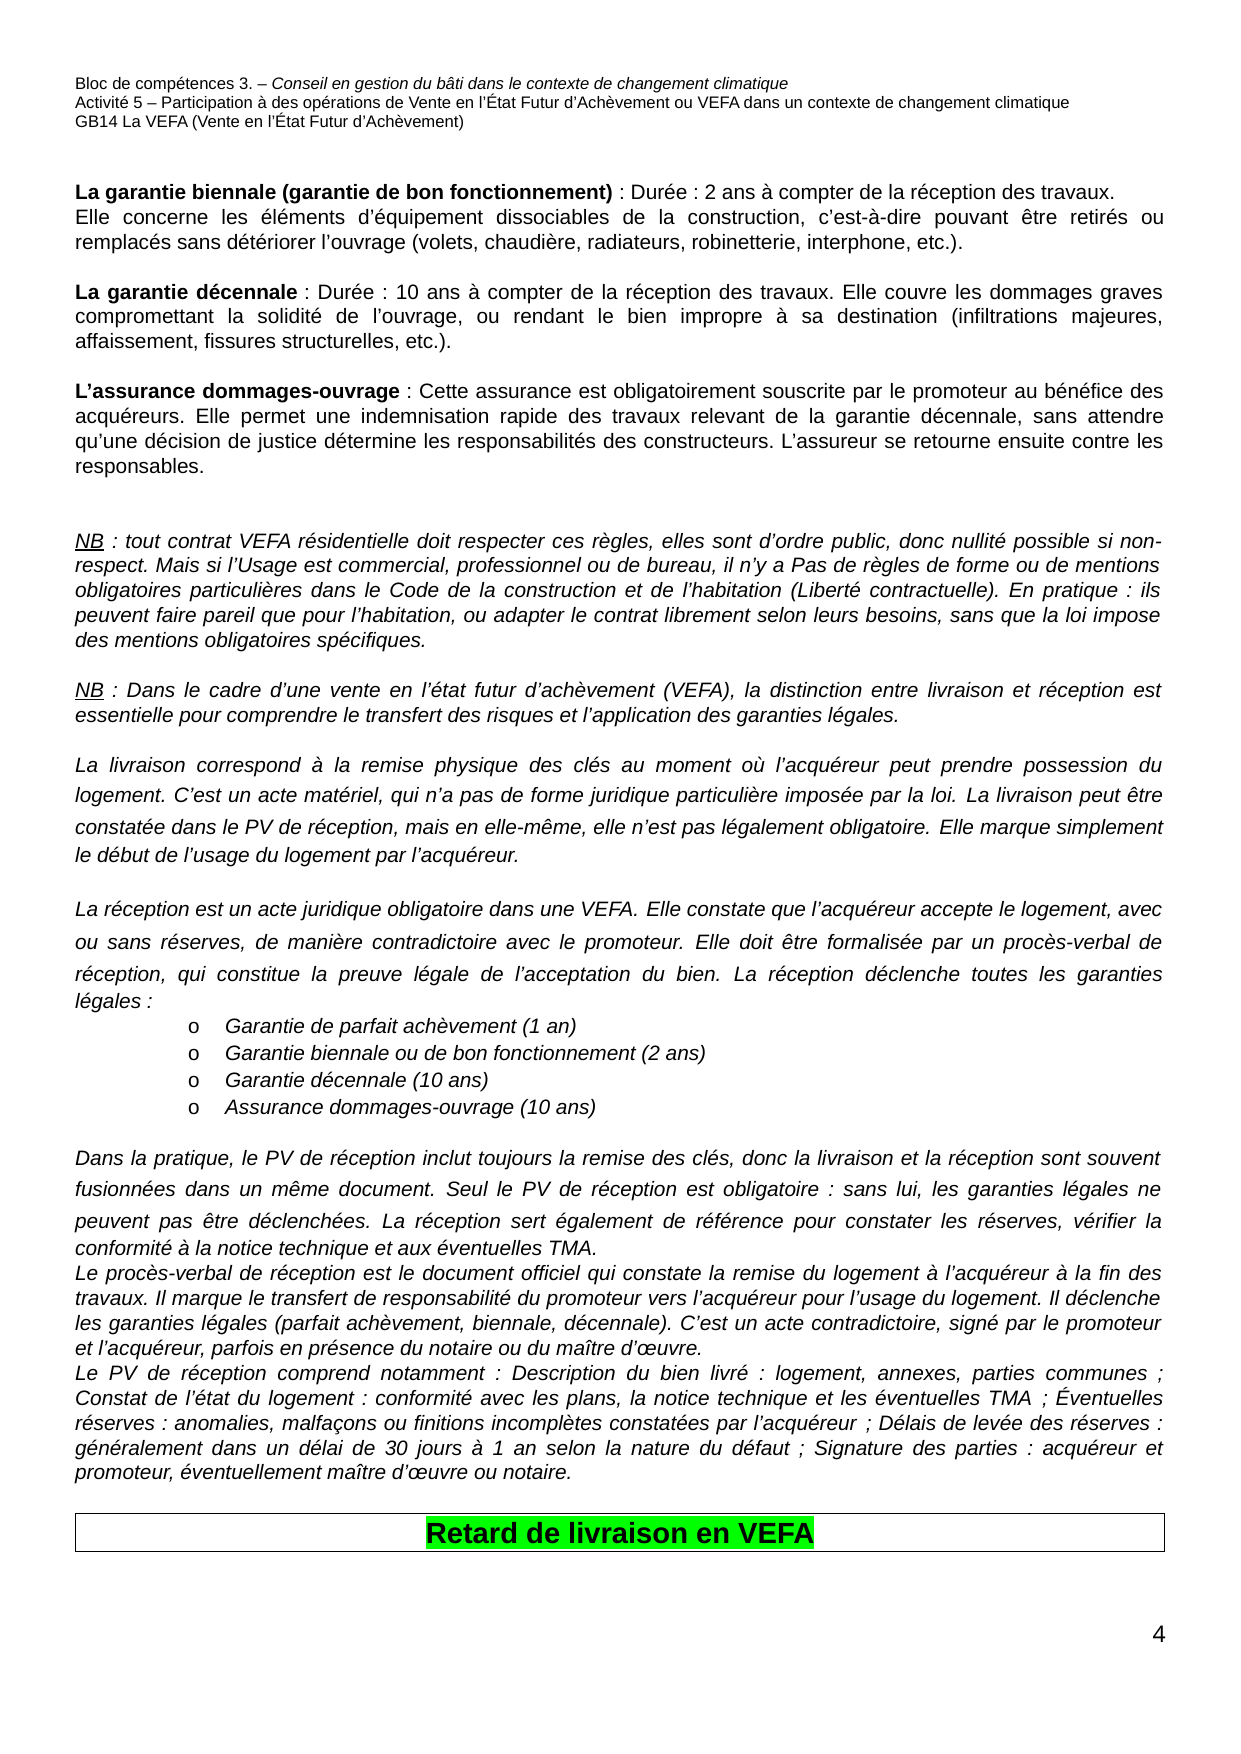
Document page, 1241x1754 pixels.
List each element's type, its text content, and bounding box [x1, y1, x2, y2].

text Retard de livraison en VEFA [76, 1514, 1164, 1551]
text Le procès-verbal de réception est le document officiel qui constate la remise du logement à l’acquéreur à la fin des travaux. Il marque le transfert de responsabilité du promoteur vers l’acquéreur pour l’usage du logement. Il déclenche les garanties légales (parfait achèvement, biennale, décennale). C’est un acte contradictoire, signé par le promoteur et l’acquéreur, parfois en présence du notaire ou du maître d’œuvre. [75, 1261, 1165, 1360]
text La garantie biennale (garantie de bon fonctionnement) : Durée : 2 ans à compter de la réception des travaux. [75, 180, 1165, 204]
text La garantie décennale : Durée : 10 ans à compter de la réception des travaux. Elle couvre les dommages graves compromettant la solidité de l’ouvrage, ou rendant le bien impropre à sa destination (infiltrations majeures, affaissement, fissures structurelles, etc.). [75, 279, 1165, 353]
text NB : Dans le cadre d’une vente en l’état futur d’achèvement (VEFA), la distinction entre livraison et réception est essentielle pour comprendre le transfert des risques et l’application des garanties légales. [75, 678, 1165, 727]
text L’assurance dommages-ouvrage : Cette assurance est obligatoirement souscrite par le promoteur au bénéfice des acquéreurs. Elle permet une indemnisation rapide des travaux relevant de la garantie décennale, sans attendre qu’une décision de justice détermine les responsabilités des constructeurs. L’assureur se retourne ensuite contre les responsables. [75, 379, 1165, 478]
list Assurance dommages-ouvrage (10 ans) [187, 1094, 1165, 1120]
list Garantie décennale (10 ans) [187, 1068, 1165, 1094]
text Le PV de réception comprend notamment : Description du bien livré : logement, annexes, parties communes ; Constat de l’état du logement : conformité avec les plans, la notice technique et les éventuelles TMA ; Éventuelles réserves : anomalies, malfaçons ou finitions incomplètes constatées par l’acquéreur ; Délais de levée des réserves : généralement dans un délai de 30 jours à 1 an selon la nature du défaut ; Signature des parties : acquéreur et promoteur, éventuellement maître d’œuvre ou notaire. [75, 1361, 1165, 1484]
text Dans la pratique, le PV de réception inclut toujours la remise des clés, donc la livraison et la réception sont souvent fusionnées dans un même document. Seul le PV de réception est obligatoire : sans lui, les garanties légales ne peuvent pas être déclenchées. La réception sert également de référence pour constater les réserves, vérifier la conformité à la notice technique et aux éventuelles TMA. [75, 1146, 1165, 1260]
text La réception est un acte juridique obligatoire dans une VEFA. Elle constate que l’acquéreur accepte le logement, avec ou sans réserves, de manière contradictoire avec le promoteur. Elle doit être formalisée par un procès-verbal de réception, qui constitue la preuve légale de l’acceptation du bien. La réception déclenche toutes les garanties légales : [75, 892, 1165, 1013]
text La livraison correspond à la remise physique des clés au moment où l’acquéreur peut prendre possession du logement. C’est un acte matériel, qui n’a pas de forme juridique particulière imposée par la loi. La livraison peut être constatée dans le PV de réception, mais en elle-même, elle n’est pas légalement obligatoire. Elle marque simplement le début de l’usage du logement par l’acquéreur. [75, 752, 1165, 866]
list Garantie biennale ou de bon fonctionnement (2 ans) [187, 1041, 1165, 1067]
list Garantie de parfait achèvement (1 an) [187, 1014, 1165, 1040]
text Elle concerne les éléments d’équipement dissociables de la construction, c’est-à-dire pouvant être retirés ou remplacés sans détériorer l’ouvrage (volets, chaudière, radiateurs, robinetterie, interphone, etc.). [75, 205, 1165, 254]
text NB : tout contrat VEFA résidentielle doit respecter ces règles, elles sont d’ordre public, donc nullité possible si non-respect. Mais si l’Usage est commercial, professionnel ou de bureau, il n’y a Pas de règles de forme ou de mentions obligatoires particulières dans le Code de la construction et de l’habitation (Liberté contractuelle). En pratique : ils peuvent faire pareil que pour l’habitation, ou adapter le contrat librement selon leurs besoins, sans que la loi impose des mentions obligatoires spécifiques. [75, 528, 1165, 652]
